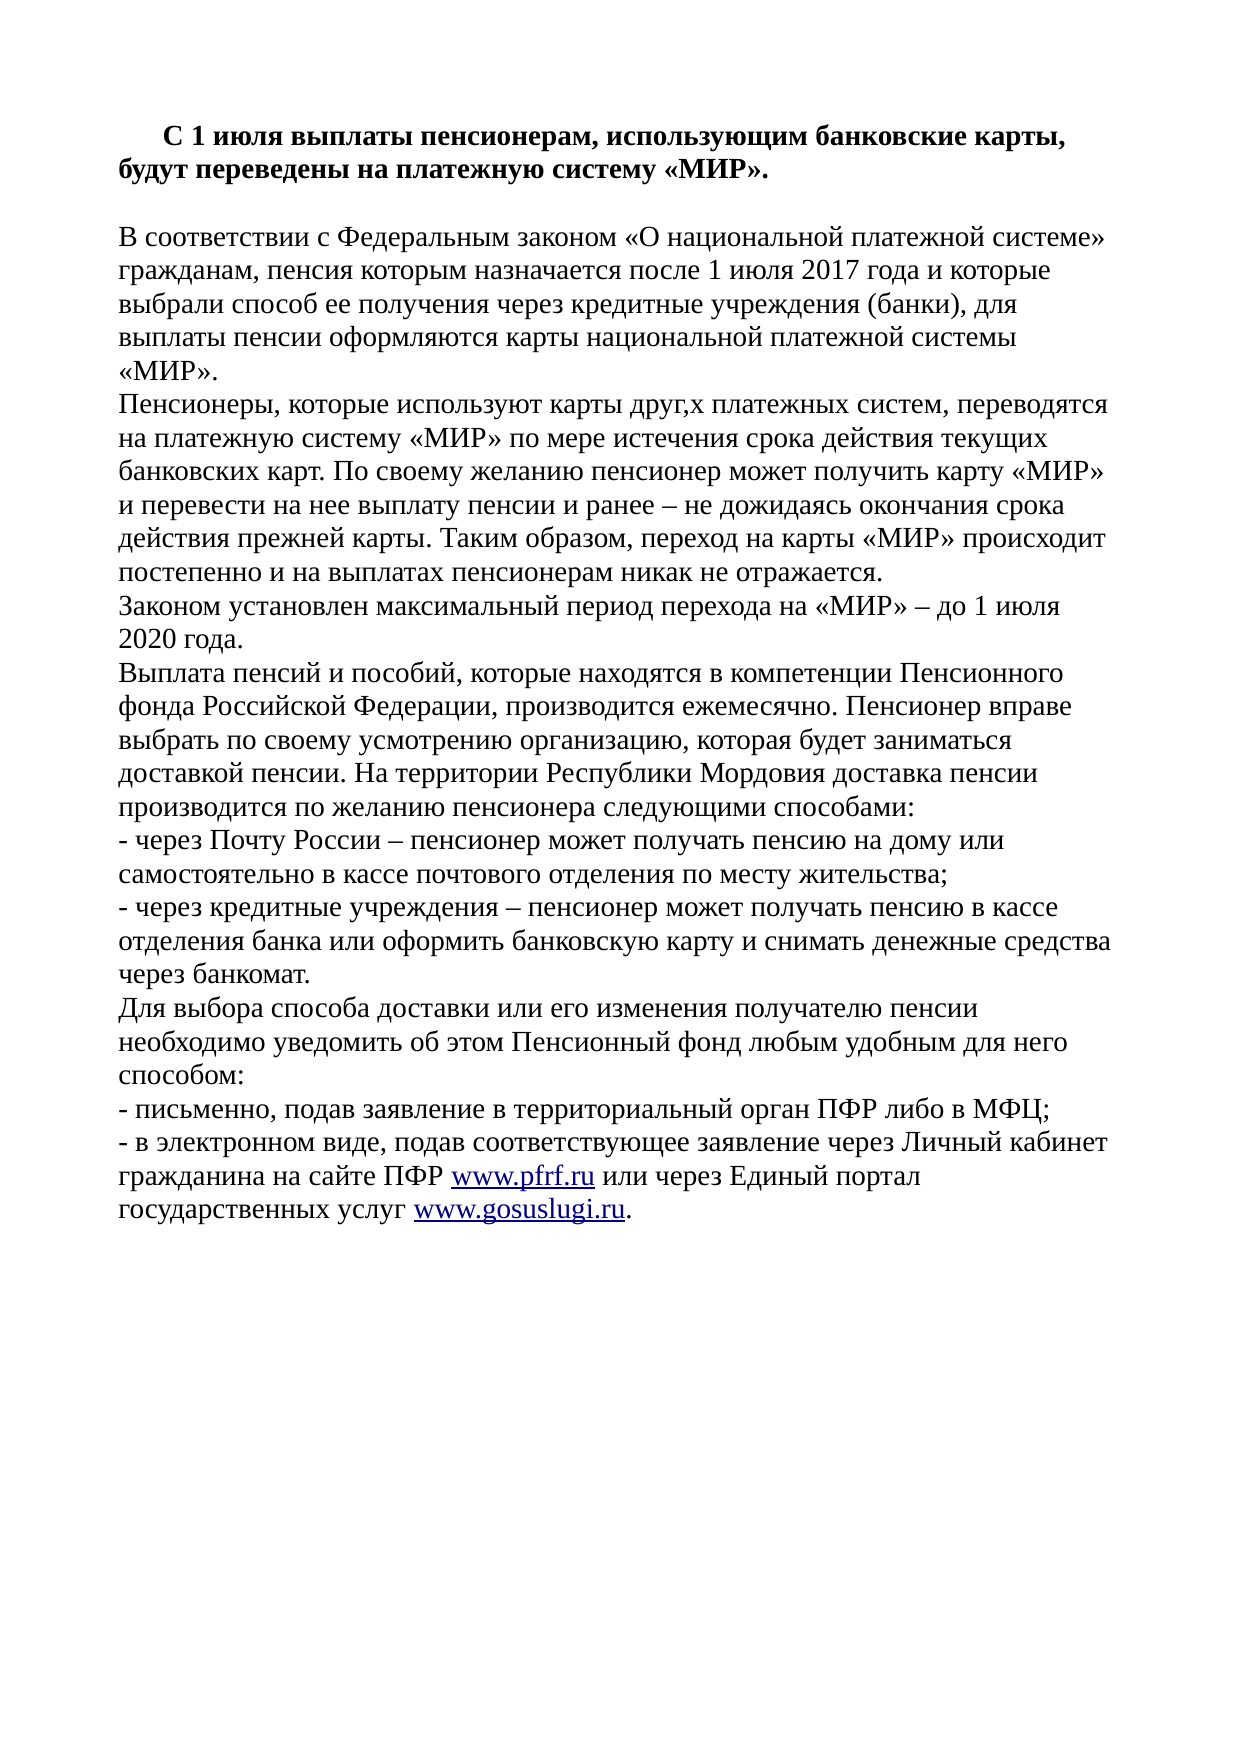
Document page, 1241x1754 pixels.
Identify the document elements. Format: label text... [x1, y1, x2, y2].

text С 1 июля выплаты пенсионерам, использующим банковские карты, будут переведены на платежную систему «МИР». В соответствии с Федеральным законом «О национальной платежной системе» гражданам, пенсия которым назначается после 1 июля 2017 года и которые выбрали способ ее получения через кредитные учреждения (банки), для выплаты пенсии оформляются карты национальной платежной системы «МИР». Пенсионеры, которые используют карты друг,х платежных систем, переводятся на платежную систему «МИР» по мере истечения срока действия текущих банковских карт. По своему желанию пенсионер может получить карту «МИР» и перевести на нее выплату пенсии и ранее – не дожидаясь окончания срока действия прежней карты. Таким образом, переход на карты «МИР» происходит постепенно и на выплатах пенсионерам никак не отражается. Законом установлен максимальный период перехода на «МИР» – до 1 июля 2020 года. Выплата пенсий и пособий, которые находятся в компетенции Пенсионного фонда Российской Федерации, производится ежемесячно. Пенсионер вправе выбрать по своему усмотрению организацию, которая будет заниматься доставкой пенсии. На территории Республики Мордовия доставка пенсии производится по желанию пенсионера следующими способами: - через Почту России – пенсионер может получать пенсию на дому или самостоятельно в кассе почтового отделения по месту жительства; - через кредитные учреждения – пенсионер может получать пенсию в кассе отделения банка или оформить банковскую карту и снимать денежные средства через банкомат. Для выбора способа доставки или его изменения получателю пенсии необходимо уведомить об этом Пенсионный фонд любым удобным для него способом: - письменно, подав заявление в территориальный орган ПФР либо в МФЦ; - в электронном виде, подав соответствующее заявление через Личный кабинет гражданина на сайте ПФР www.pfrf.ru или через Единый портал государственных услуг www.gosuslugi.ru. [118, 118, 1122, 1225]
